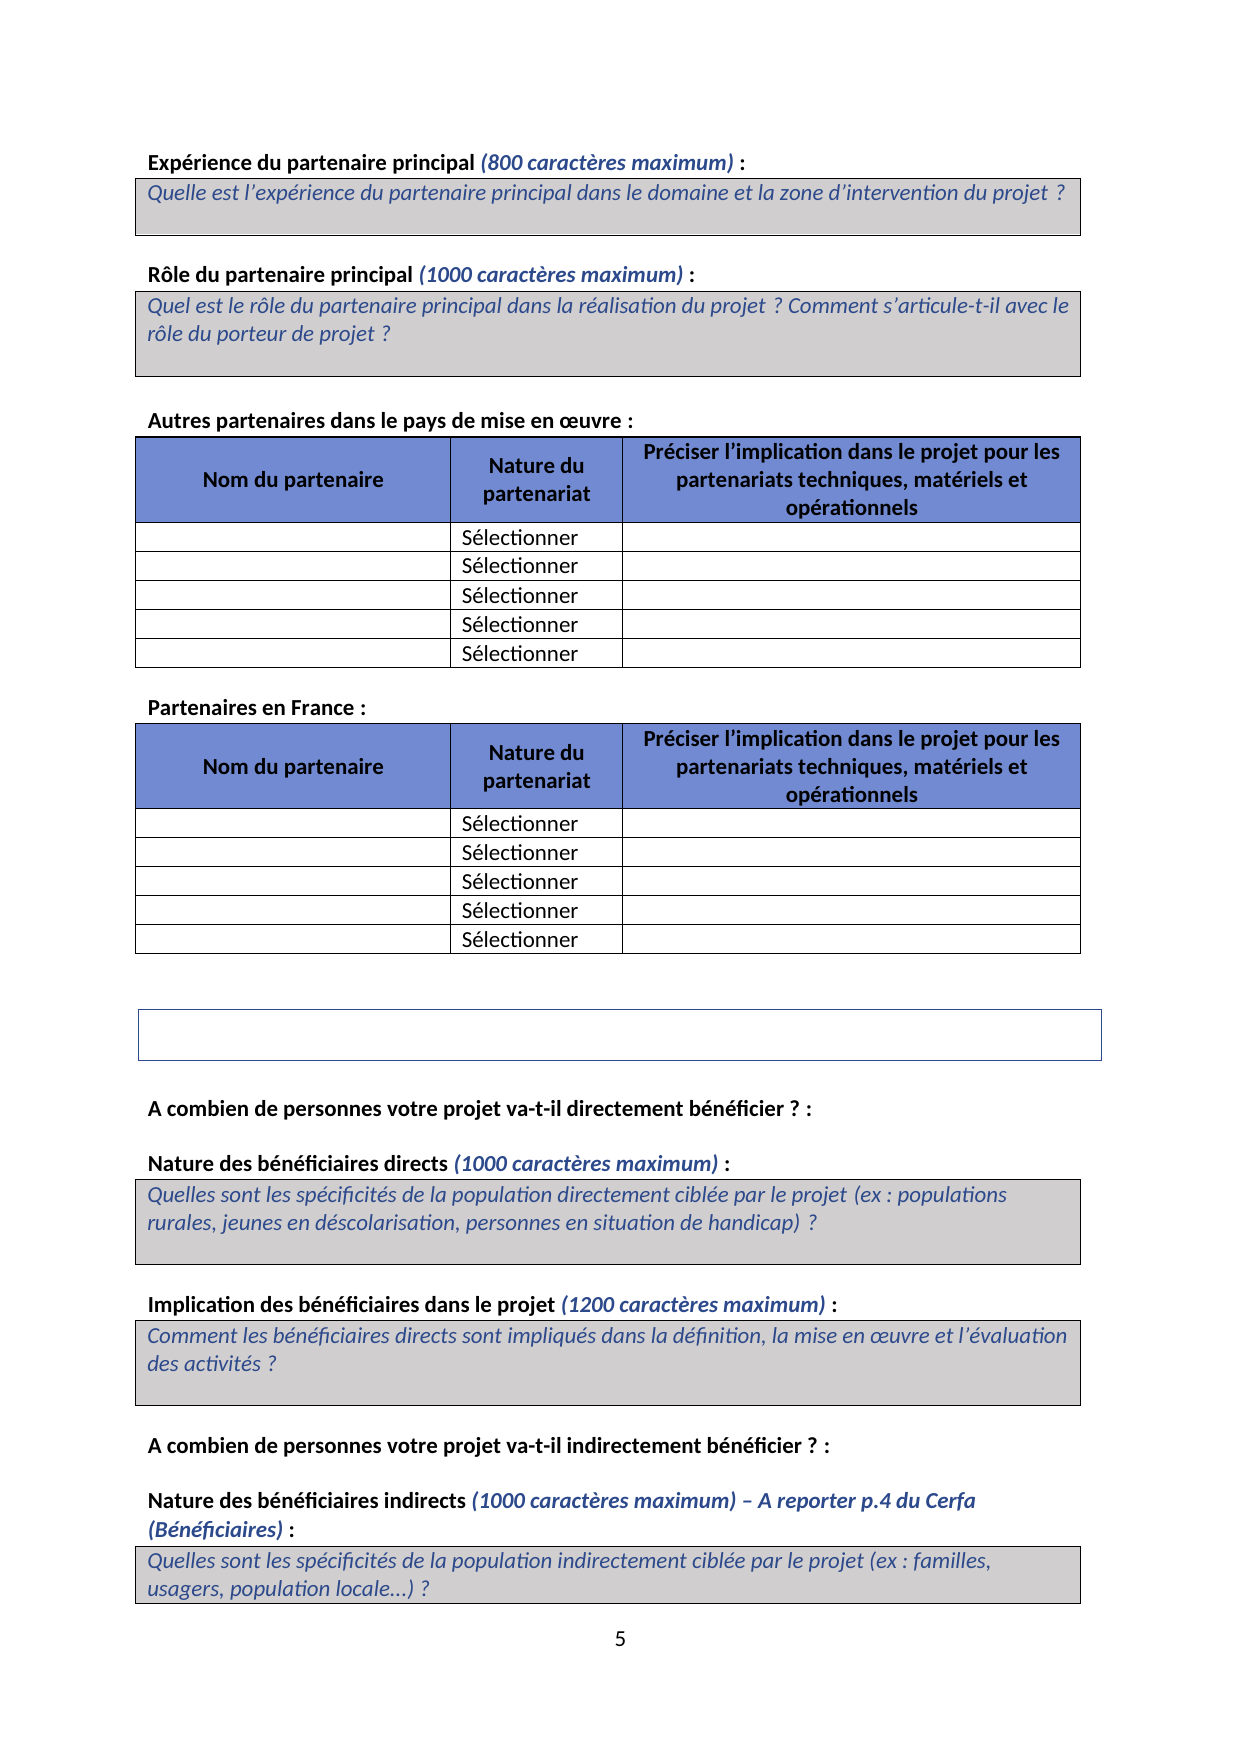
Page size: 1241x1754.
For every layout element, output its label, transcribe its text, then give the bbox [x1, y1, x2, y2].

text Implication des bénéficiaires dans le projet (1200 caractères maximum) : [148, 1290, 1093, 1318]
table_cell [451, 523, 622, 551]
text A combien de personnes votre projet va-t-il directement bénéficier ? : [148, 1094, 1093, 1122]
table_header Comment les bénéficiaires directs sont impliqués dans la définition, la mise en œuvre et l’évaluation des activités ? [136, 1321, 1080, 1405]
table_header Quelles sont les spécificités de la population directement ciblée par le projet (ex : populations rurales, jeunes en déscolarisation, personnes en situation de handicap) ? [136, 1180, 1080, 1264]
table_cell [136, 867, 450, 895]
text Nature des bénéficiaires directs (1000 caractères maximum) : [148, 1149, 1093, 1177]
subtitle Bénéficiaires du projet [139, 1010, 1101, 1060]
table_header Nom du partenaire [136, 724, 450, 808]
table_cell [451, 896, 622, 924]
table_header Quel est le rôle du partenaire principal dans la réalisation du projet ? Comment s’articule-t-il avec le rôle du porteur de projet ? [136, 292, 1080, 376]
table_cell [451, 925, 622, 953]
table_cell [451, 867, 622, 895]
table_cell [623, 581, 1080, 609]
table_cell [623, 896, 1080, 924]
table_cell [136, 552, 450, 580]
table_cell [623, 523, 1080, 551]
table_cell [136, 581, 450, 609]
table_cell [623, 610, 1080, 638]
table_cell [136, 838, 450, 866]
table_header Préciser l’implication dans le projet pour les partenariats techniques, matériels et opérationnels [623, 438, 1080, 522]
text A combien de personnes votre projet va-t-il indirectement bénéficier ? : [148, 1431, 1093, 1459]
table_cell [623, 838, 1080, 866]
table_cell [623, 552, 1080, 580]
table_header Préciser l’implication dans le projet pour les partenariats techniques, matériels et opérationnels [623, 724, 1080, 808]
table_cell [451, 838, 622, 866]
table_header Quelle est l’expérience du partenaire principal dans le domaine et la zone d’intervention du projet ? [136, 179, 1080, 234]
text Rôle du partenaire principal (1000 caractères maximum) : [148, 261, 1093, 289]
table_cell [136, 523, 450, 551]
table_cell [451, 610, 622, 638]
table_cell [451, 809, 622, 837]
table_cell [136, 639, 450, 667]
text Partenaires en France : [148, 693, 1093, 721]
table_cell [136, 896, 450, 924]
table_cell [623, 925, 1080, 953]
table_cell [623, 809, 1080, 837]
table_header Nature du partenariat [451, 438, 622, 522]
table_cell [451, 639, 622, 667]
text Autres partenaires dans le pays de mise en œuvre : [148, 407, 1093, 434]
text Expérience du partenaire principal (800 caractères maximum) : [148, 148, 1093, 176]
table_cell [451, 552, 622, 580]
table_cell [136, 809, 450, 837]
text Nature des bénéficiaires indirects (1000 caractères maximum) – A reporter p.4 du Cerfa (Bénéficiaires) : [148, 1486, 1093, 1544]
table_header Quelles sont les spécificités de la population indirectement ciblée par le projet (ex : familles, usagers, population locale...) ? [136, 1547, 1080, 1603]
table_cell [623, 639, 1080, 667]
table_cell [623, 867, 1080, 895]
table_cell [136, 925, 450, 953]
table_cell [451, 581, 622, 609]
table_cell [136, 610, 450, 638]
table_header Nom du partenaire [136, 438, 450, 522]
table_header Nature du partenariat [451, 724, 622, 808]
